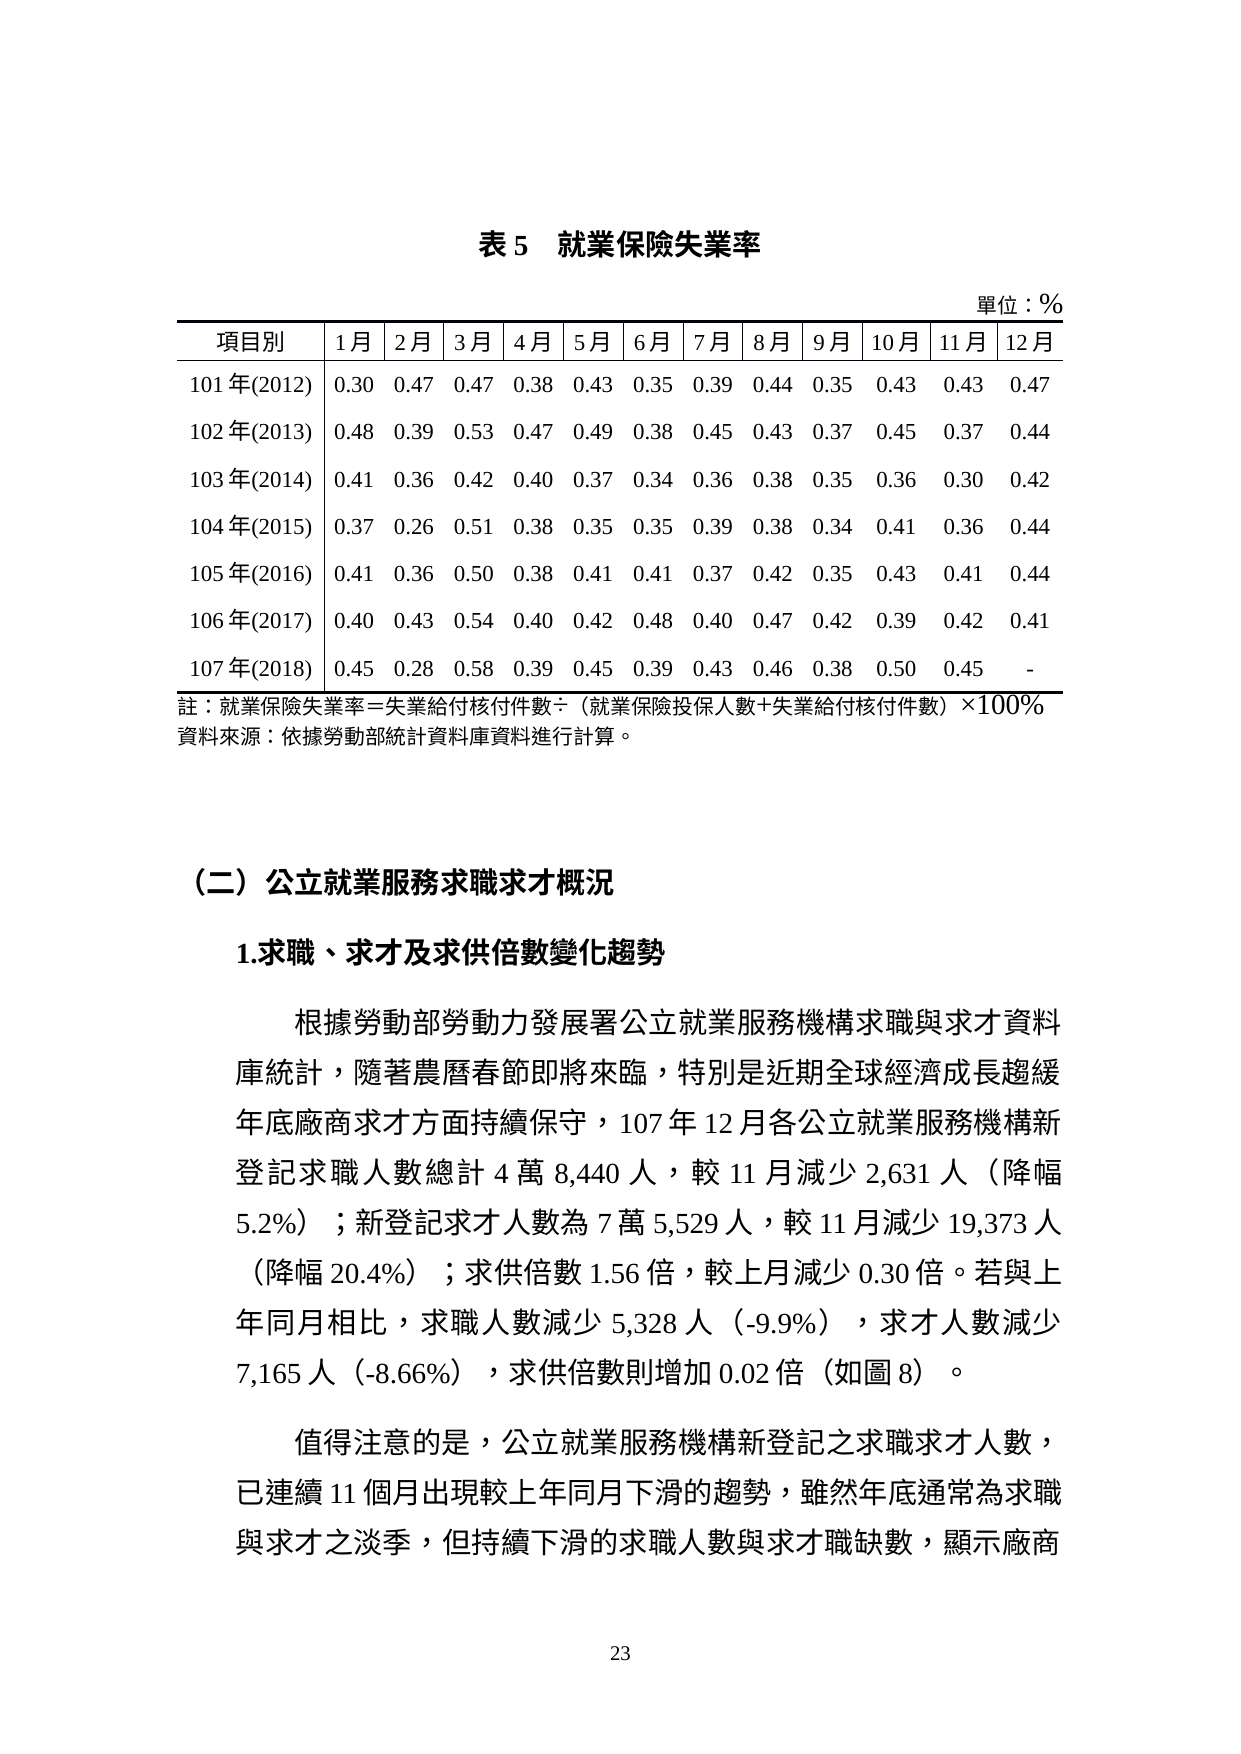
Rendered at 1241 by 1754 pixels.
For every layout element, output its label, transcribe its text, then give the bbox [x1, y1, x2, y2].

table_cell 0.42 [743, 549, 802, 597]
table_cell 0.26 [384, 502, 443, 549]
table_cell 0.47 [444, 361, 503, 407]
table_cell 0.40 [683, 597, 743, 644]
table_cell 0.37 [803, 408, 862, 455]
table_cell 107年(2018) [177, 644, 324, 691]
table_cell 0.36 [384, 549, 443, 597]
table_cell 0.38 [743, 455, 802, 502]
table_cell 0.43 [683, 644, 743, 691]
table_cell 0.43 [930, 361, 997, 407]
table_cell 0.43 [563, 361, 623, 407]
table_cell 0.36 [384, 455, 443, 502]
table_cell 0.44 [743, 361, 802, 407]
table_cell 105年(2016) [177, 549, 324, 597]
table_cell 0.38 [803, 644, 862, 691]
table_cell 0.45 [863, 408, 930, 455]
table_cell 106年(2017) [177, 597, 324, 644]
text 資料來源：依據勞動部統計資料庫資料進行計算。 [177, 724, 1063, 749]
table_cell 0.51 [444, 502, 503, 549]
table_cell 0.41 [325, 455, 384, 502]
text 表5 就業保險失業率 [177, 212, 1063, 266]
table_cell 0.35 [623, 361, 683, 407]
table_cell 0.43 [384, 597, 443, 644]
table_cell 0.37 [325, 502, 384, 549]
text 根據勞動部勞動力發展署公立就業服務機構求職與求才資料庫統計，隨著農曆春節即將來臨，特別是近期全球經濟成長趨緩，年底廠商求才方面持續保守，107年12月各公立就業服務機構新登記求職人數總計4萬8,440人，較11月減少2,631人（降幅5.2%）；新登記求才人數為7萬5,529人，較11月減少19,373人（降幅20.4%）；求供倍數1.56倍，較上月減少0.30倍。若與上年同月相比，求職人數減少5,328人（-9.9%），求才人數減少7,165人（-8.66%），求供倍數則增加0.02倍（如圖8）。 [236, 993, 1063, 1393]
table_cell 0.41 [623, 549, 683, 597]
table_cell 0.41 [325, 549, 384, 597]
table_cell 0.36 [930, 502, 997, 549]
table_cell 0.49 [563, 408, 623, 455]
table_cell 0.39 [623, 644, 683, 691]
table_cell 0.34 [623, 455, 683, 502]
table_cell 0.41 [997, 597, 1063, 644]
table_cell 104年(2015) [177, 502, 324, 549]
table_cell 0.30 [930, 455, 997, 502]
table_cell 0.54 [444, 597, 503, 644]
table_header 6月 [624, 323, 683, 360]
table_cell 103年(2014) [177, 455, 324, 502]
table_header 9月 [803, 323, 862, 360]
table_cell 0.38 [623, 408, 683, 455]
table_cell 0.50 [444, 549, 503, 597]
table_header 8月 [743, 323, 802, 360]
table_header 5月 [564, 323, 623, 360]
table_cell 101年(2012) [177, 361, 324, 407]
table_cell 0.28 [384, 644, 443, 691]
table_cell 0.37 [930, 408, 997, 455]
text 註：就業保險失業率＝失業給付核付件數÷（就業保險投保人數+失業給付核付件數）×100% [177, 694, 1063, 719]
table_header 7月 [684, 323, 742, 360]
text 值得注意的是，公立就業服務機構新登記之求職求才人數，已連續11個月出現較上年同月下滑的趨勢，雖然年底通常為求職與求才之淡季，但持續下滑的求職人數與求才職缺數，顯示廠商 [236, 1413, 1063, 1563]
table_cell 0.39 [683, 361, 743, 407]
table_cell 0.35 [803, 361, 862, 407]
table_cell 0.45 [683, 408, 743, 455]
table_cell 0.42 [444, 455, 503, 502]
table_cell 0.38 [503, 502, 563, 549]
table_cell 0.39 [503, 644, 563, 691]
table_header 1月 [325, 323, 384, 360]
table_header 4月 [504, 323, 563, 360]
text 單位：% [177, 286, 1063, 319]
table_cell 0.42 [563, 597, 623, 644]
table_cell 0.45 [563, 644, 623, 691]
table_cell 0.39 [683, 502, 743, 549]
table_cell 0.37 [683, 549, 743, 597]
table_header 項目別 [177, 323, 324, 360]
table_cell 0.47 [384, 361, 443, 407]
table_cell 0.36 [683, 455, 743, 502]
table_header 3月 [444, 323, 503, 360]
table_cell 0.47 [997, 361, 1063, 407]
table_cell 0.43 [743, 408, 802, 455]
table_header 11月 [931, 323, 997, 360]
table_cell 0.42 [930, 597, 997, 644]
table_cell 0.43 [863, 361, 930, 407]
table_header 10月 [863, 323, 930, 360]
table_cell 0.42 [997, 455, 1063, 502]
table_cell 0.30 [325, 361, 384, 407]
table_cell 0.35 [803, 455, 862, 502]
table_header 2月 [385, 323, 443, 360]
table_cell 0.38 [743, 502, 802, 549]
table_cell 0.35 [563, 502, 623, 549]
table_cell 0.45 [930, 644, 997, 691]
table_cell 0.40 [503, 597, 563, 644]
table_cell 0.40 [503, 455, 563, 502]
subtitle （二）公立就業服務求職求才概況 [177, 854, 1063, 904]
table_cell 0.47 [743, 597, 802, 644]
table_cell 0.39 [863, 597, 930, 644]
table_cell 0.38 [503, 361, 563, 407]
table_cell 0.48 [623, 597, 683, 644]
table_cell 0.40 [325, 597, 384, 644]
table_cell 0.48 [325, 408, 384, 455]
table_cell 0.35 [623, 502, 683, 549]
table_header 12月 [998, 323, 1063, 360]
table_cell - [997, 644, 1063, 691]
table_cell 0.38 [503, 549, 563, 597]
table_cell 0.47 [503, 408, 563, 455]
table_cell 0.42 [803, 597, 862, 644]
table_cell 0.37 [563, 455, 623, 502]
table_cell 0.50 [863, 644, 930, 691]
table_cell 102年(2013) [177, 408, 324, 455]
table_cell 0.35 [803, 549, 862, 597]
table_cell 0.58 [444, 644, 503, 691]
table_cell 0.44 [997, 408, 1063, 455]
table_cell 0.36 [863, 455, 930, 502]
table_cell 0.34 [803, 502, 862, 549]
table_cell 0.53 [444, 408, 503, 455]
table_cell 0.41 [863, 502, 930, 549]
table_cell 0.41 [563, 549, 623, 597]
table_cell 0.46 [743, 644, 802, 691]
subtitle 1.求職、求才及求供倍數變化趨勢 [236, 923, 1063, 973]
table_cell 0.45 [325, 644, 384, 691]
table_cell 0.44 [997, 549, 1063, 597]
table_cell 0.43 [863, 549, 930, 597]
table_cell 0.41 [930, 549, 997, 597]
table_cell 0.44 [997, 502, 1063, 549]
table_cell 0.39 [384, 408, 443, 455]
